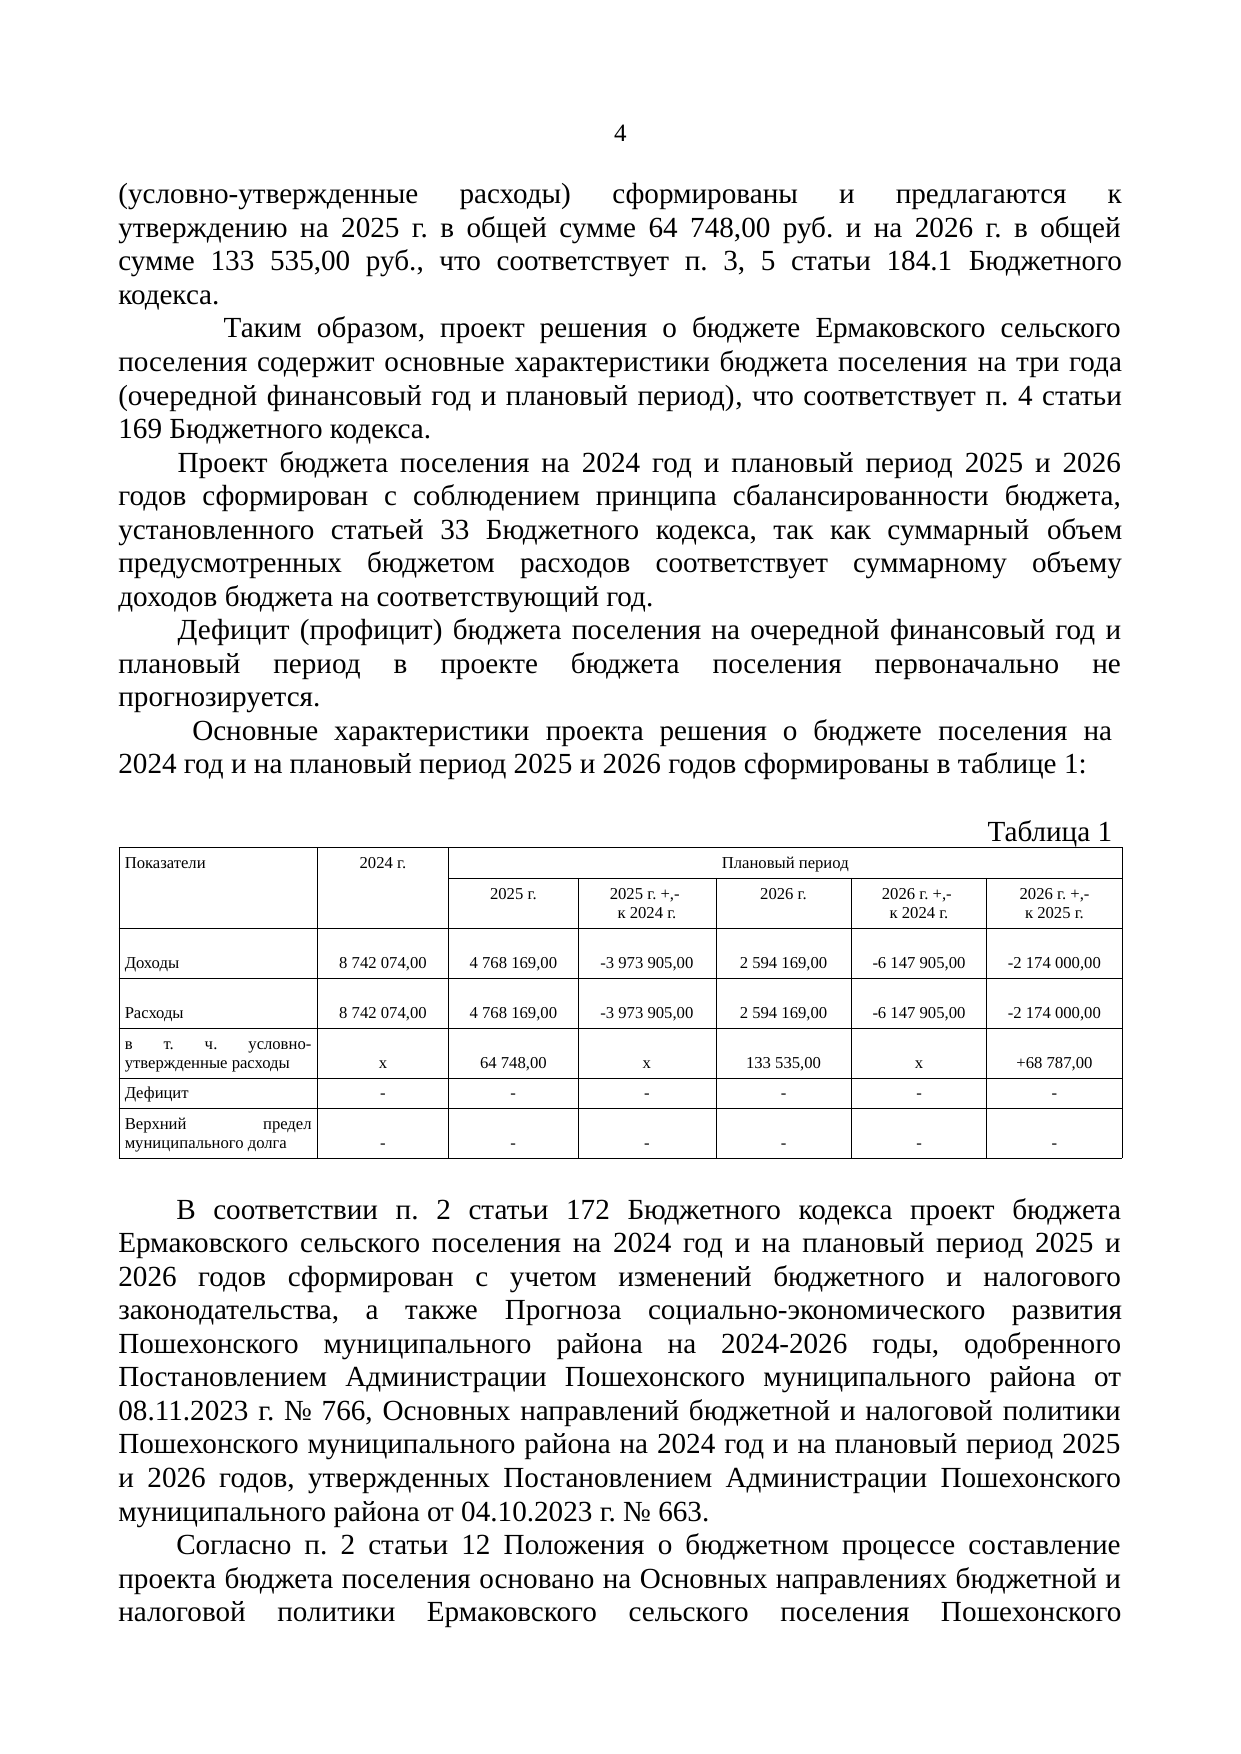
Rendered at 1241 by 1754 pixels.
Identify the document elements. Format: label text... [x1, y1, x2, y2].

table_cell - [449, 1109, 578, 1158]
table_cell - [717, 1079, 851, 1108]
table_cell Дефицит [120, 1079, 317, 1108]
table_cell 2025 г. +,- к 2024 г. [579, 879, 716, 928]
table_cell - [987, 1079, 1122, 1108]
table_cell 2 594 169,00 [717, 979, 851, 1028]
table_cell х [318, 1029, 448, 1077]
table_cell 2026 г. [717, 879, 851, 928]
table_cell 8 742 074,00 [318, 979, 448, 1028]
table_cell +68 787,00 [987, 1029, 1122, 1077]
table_cell 2025 г. [449, 879, 578, 928]
table_cell 4 768 169,00 [449, 929, 578, 978]
table_cell -2 174 000,00 [987, 979, 1122, 1028]
text В соответствии п. 2 статьи 172 Бюджетного кодекса проект бюджета Ермаковского сельского поселения на 2024 год и на плановый период 2025 и 2026 годов сформирован с учетом изменений бюджетного и налогового законодательства, а также Прогноза социально-экономического развития Пошехонского муниципального района на 2024-2026 годы, одобренного Постановлением Администрации Пошехонского муниципального района от 08.11.2023 г. № 766, Основных направлений бюджетной и налоговой политики Пошехонского муниципального района на 2024 год и на плановый период 2025 и 2026 годов, утвержденных Постановлением Администрации Пошехонского муниципального района от 04.10.2023 г. № 663. [118, 1192, 1122, 1527]
table_cell х [852, 1029, 986, 1077]
table_cell - [852, 1079, 986, 1108]
table_cell - [318, 1109, 448, 1158]
table_cell -2 174 000,00 [987, 929, 1122, 978]
text Основные характеристики проекта решения о бюджете поселения на 2024 год и на плановый период 2025 и 2026 годов сформированы в таблице 1: [118, 713, 1112, 780]
table_cell 2 594 169,00 [717, 929, 851, 978]
table_cell - [852, 1109, 986, 1158]
table_cell 8 742 074,00 [318, 929, 448, 978]
text Согласно п. 2 статьи 12 Положения о бюджетном процессе составление проекта бюджета поселения основано на Основных направлениях бюджетной и налоговой политики Ермаковского сельского поселения Пошехонского [118, 1527, 1122, 1628]
table_cell Верхний предел муниципального долга [120, 1109, 317, 1158]
text Таблица 1 [118, 814, 1112, 847]
table_cell 133 535,00 [717, 1029, 851, 1077]
table_cell х [579, 1029, 716, 1077]
table_cell в т. ч. условно-утвержденные расходы [120, 1029, 317, 1077]
table_cell -3 973 905,00 [579, 929, 716, 978]
table_header Показатели [120, 848, 317, 928]
table_cell -6 147 905,00 [852, 929, 986, 978]
table_cell - [318, 1079, 448, 1108]
table_header 2024 г. [318, 848, 448, 928]
text Таким образом, проект решения о бюджете Ермаковского сельского поселения содержит основные характеристики бюджета поселения на три года (очередной финансовый год и плановый период), что соответствует п. 4 статьи 169 Бюджетного кодекса. [118, 311, 1122, 445]
table_cell 2026 г. +,- к 2025 г. [987, 879, 1122, 928]
text Проект бюджета поселения на 2024 год и плановый период 2025 и 2026 годов сформирован с соблюдением принципа сбалансированности бюджета, установленного статьей 33 Бюджетного кодекса, так как суммарный объем предусмотренных бюджетом расходов соответствует суммарному объему доходов бюджета на соответствующий год. [118, 445, 1122, 612]
table_cell -6 147 905,00 [852, 979, 986, 1028]
text Дефицит (профицит) бюджета поселения на очередной финансовый год и плановый период в проекте бюджета поселения первоначально не прогнозируется. [118, 612, 1122, 713]
table_cell - [987, 1109, 1122, 1158]
table_cell Расходы [120, 979, 317, 1028]
table_cell - [579, 1109, 716, 1158]
table_cell - [717, 1109, 851, 1158]
table_header Плановый период [449, 848, 1122, 878]
table_cell - [579, 1079, 716, 1108]
table_cell Доходы [120, 929, 317, 978]
table_cell 2026 г. +,- к 2024 г. [852, 879, 986, 928]
table_cell -3 973 905,00 [579, 979, 716, 1028]
text (условно-утвержденные расходы) сформированы и предлагаются к утверждению на 2025 г. в общей сумме 64 748,00 руб. и на 2026 г. в общей сумме 133 535,00 руб., что соответствует п. 3, 5 статьи 184.1 Бюджетного кодекса. [118, 176, 1122, 311]
table_cell - [449, 1079, 578, 1108]
table_cell 4 768 169,00 [449, 979, 578, 1028]
table_cell 64 748,00 [449, 1029, 578, 1077]
